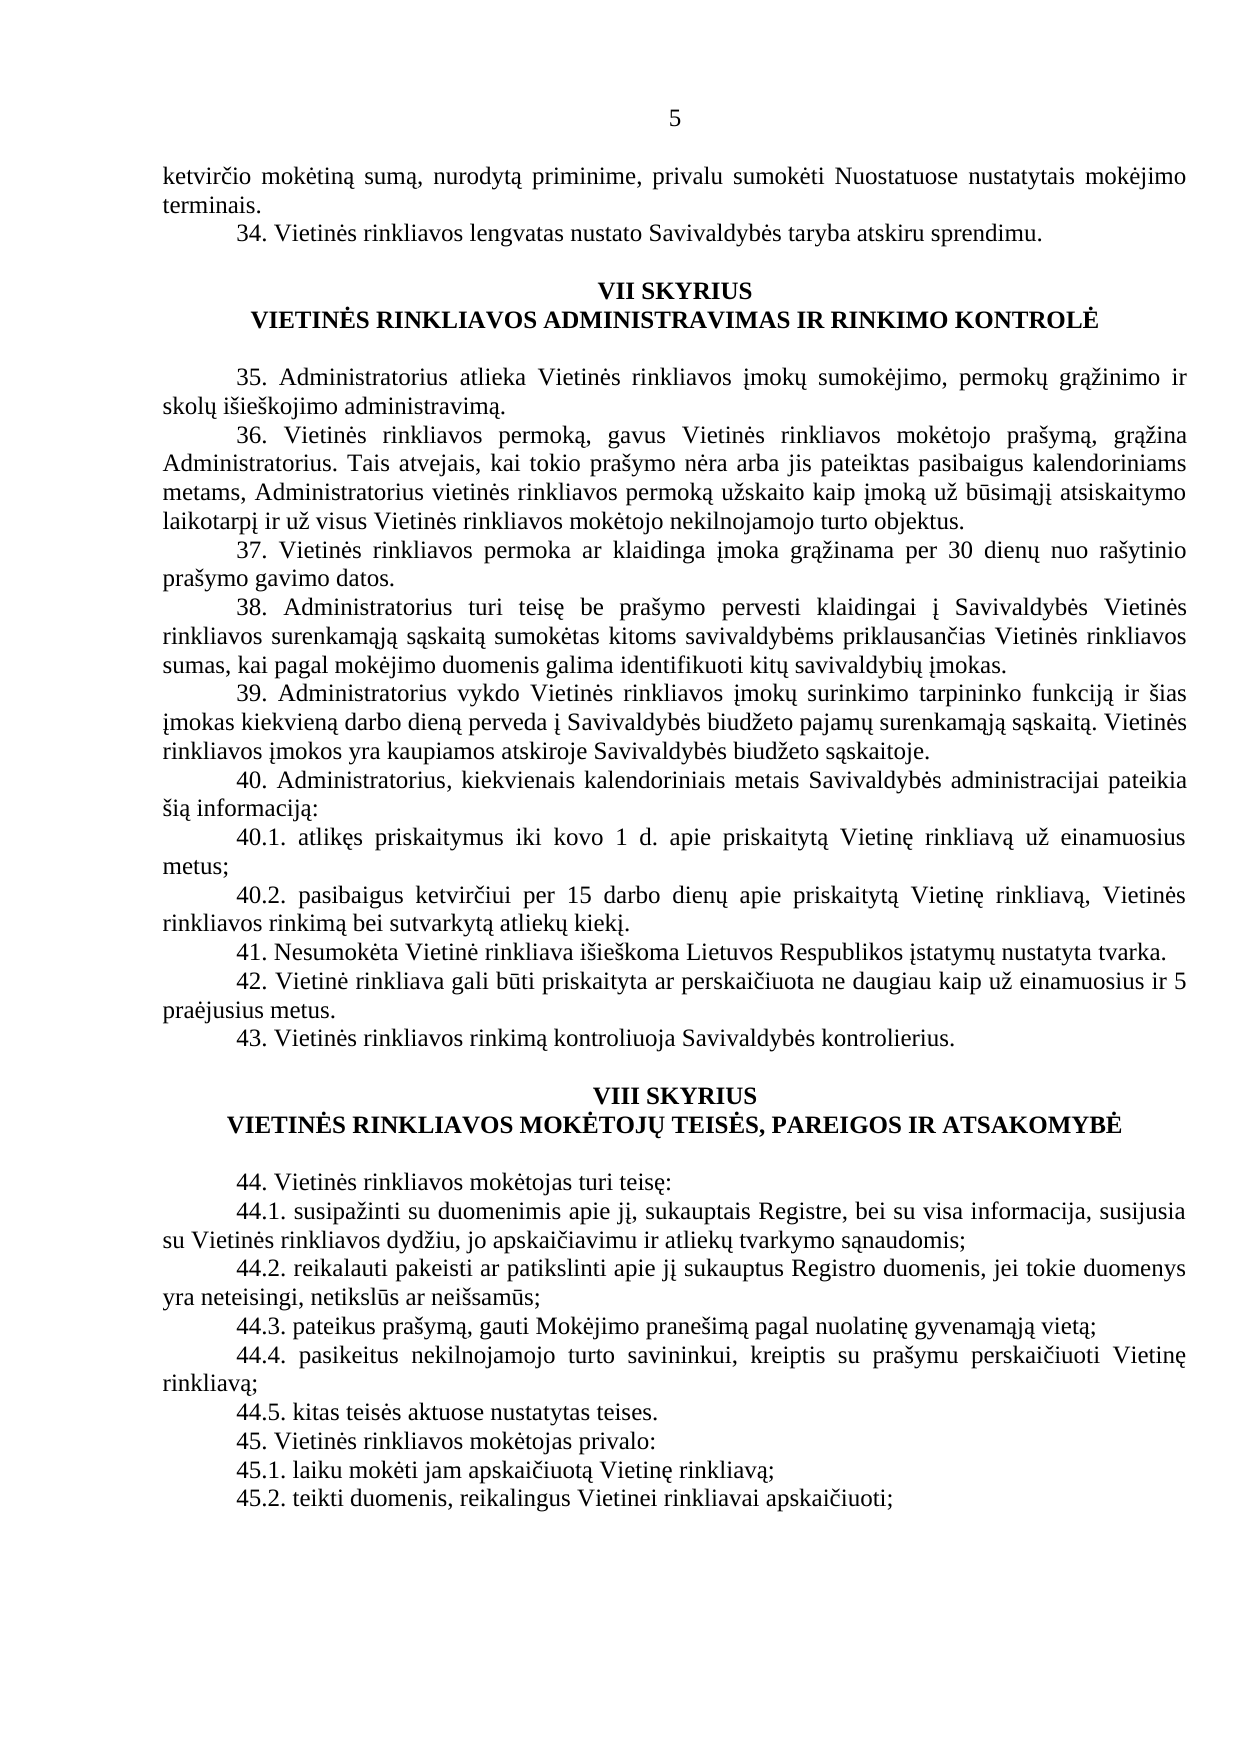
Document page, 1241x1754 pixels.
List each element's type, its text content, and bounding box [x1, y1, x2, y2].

text 42. Vietinė rinkliava gali būti priskaityta ar perskaičiuota ne daugiau kaip už einamuosius ir 5 praėjusius metus. [162, 966, 1187, 1023]
text 40.1. atlikęs priskaitymus iki kovo 1 d. apie priskaitytą Vietinę rinkliavą už einamuosius metus; [162, 822, 1187, 880]
text 44.2. reikalauti pakeisti ar patikslinti apie jį sukauptus Registro duomenis, jei tokie duomenys yra neteisingi, netikslūs ar neišsamūs; [162, 1253, 1187, 1311]
text 39. Administratorius vykdo Vietinės rinkliavos įmokų surinkimo tarpininko funkciją ir šias įmokas kiekvieną darbo dieną perveda į Savivaldybės biudžeto pajamų surenkamąją sąskaitą. Vietinės rinkliavos įmokos yra kaupiamos atskiroje Savivaldybės biudžeto sąskaitoje. [162, 678, 1187, 765]
text 43. Vietinės rinkliavos rinkimą kontroliuoja Savivaldybės kontrolierius. [162, 1023, 1187, 1052]
text 44.4. pasikeitus nekilnojamojo turto savininkui, kreiptis su prašymu perskaičiuoti Vietinę rinkliavą; [162, 1340, 1187, 1397]
text 37. Vietinės rinkliavos permoka ar klaidinga įmoka grąžinama per 30 dienų nuo rašytinio prašymo gavimo datos. [162, 535, 1187, 592]
text VIETINĖS RINKLIAVOS ADMINISTRAVIMAS IR RINKIMO KONTROLĖ [162, 305, 1187, 333]
text VIII SKYRIUS [162, 1081, 1187, 1110]
text VIETINĖS RINKLIAVOS MOKĖTOJŲ TEISĖS, PAREIGOS IR ATSAKOMYBĖ [162, 1110, 1187, 1138]
text VII SKYRIUS [162, 276, 1187, 305]
text 40. Administratorius, kiekvienais kalendoriniais metais Savivaldybės administracijai pateikia šią informaciją: [162, 765, 1187, 822]
text 44.1. susipažinti su duomenimis apie jį, sukauptais Registre, bei su visa informacija, susijusia su Vietinės rinkliavos dydžiu, jo apskaičiavimu ir atliekų tvarkymo sąnaudomis; [162, 1196, 1187, 1253]
text 45. Vietinės rinkliavos mokėtojas privalo: [162, 1426, 1187, 1455]
text 45.1. laiku mokėti jam apskaičiuotą Vietinę rinkliavą; [162, 1455, 1187, 1483]
text 38. Administratorius turi teisę be prašymo pervesti klaidingai į Savivaldybės Vietinės rinkliavos surenkamąją sąskaitą sumokėtas kitoms savivaldybėms priklausančias Vietinės rinkliavos sumas, kai pagal mokėjimo duomenis galima identifikuoti kitų savivaldybių įmokas. [162, 592, 1187, 678]
text 45.2. teikti duomenis, reikalingus Vietinei rinkliavai apskaičiuoti; [162, 1483, 1187, 1512]
text 44. Vietinės rinkliavos mokėtojas turi teisę: [162, 1167, 1187, 1196]
text 35. Administratorius atlieka Vietinės rinkliavos įmokų sumokėjimo, permokų grąžinimo ir skolų išieškojimo administravimą. [162, 362, 1187, 420]
text 44.3. pateikus prašymą, gauti Mokėjimo pranešimą pagal nuolatinę gyvenamąją vietą; [162, 1311, 1187, 1340]
text 34. Vietinės rinkliavos lengvatas nustato Savivaldybės taryba atskiru sprendimu. [162, 218, 1187, 247]
text 40.2. pasibaigus ketvirčiui per 15 darbo dienų apie priskaitytą Vietinę rinkliavą, Vietinės rinkliavos rinkimą bei sutvarkytą atliekų kiekį. [162, 880, 1187, 937]
text ketvirčio mokėtiną sumą, nurodytą priminime, privalu sumokėti Nuostatuose nustatytais mokėjimo terminais. [162, 161, 1187, 218]
text 36. Vietinės rinkliavos permoką, gavus Vietinės rinkliavos mokėtojo prašymą, grąžina Administratorius. Tais atvejais, kai tokio prašymo nėra arba jis pateiktas pasibaigus kalendoriniams metams, Administratorius vietinės rinkliavos permoką užskaito kaip įmoką už būsimąjį atsiskaitymo laikotarpį ir už visus Vietinės rinkliavos mokėtojo nekilnojamojo turto objektus. [162, 420, 1187, 535]
text 41. Nesumokėta Vietinė rinkliava išieškoma Lietuvos Respublikos įstatymų nustatyta tvarka. [162, 937, 1187, 966]
text 44.5. kitas teisės aktuose nustatytas teises. [162, 1397, 1187, 1426]
